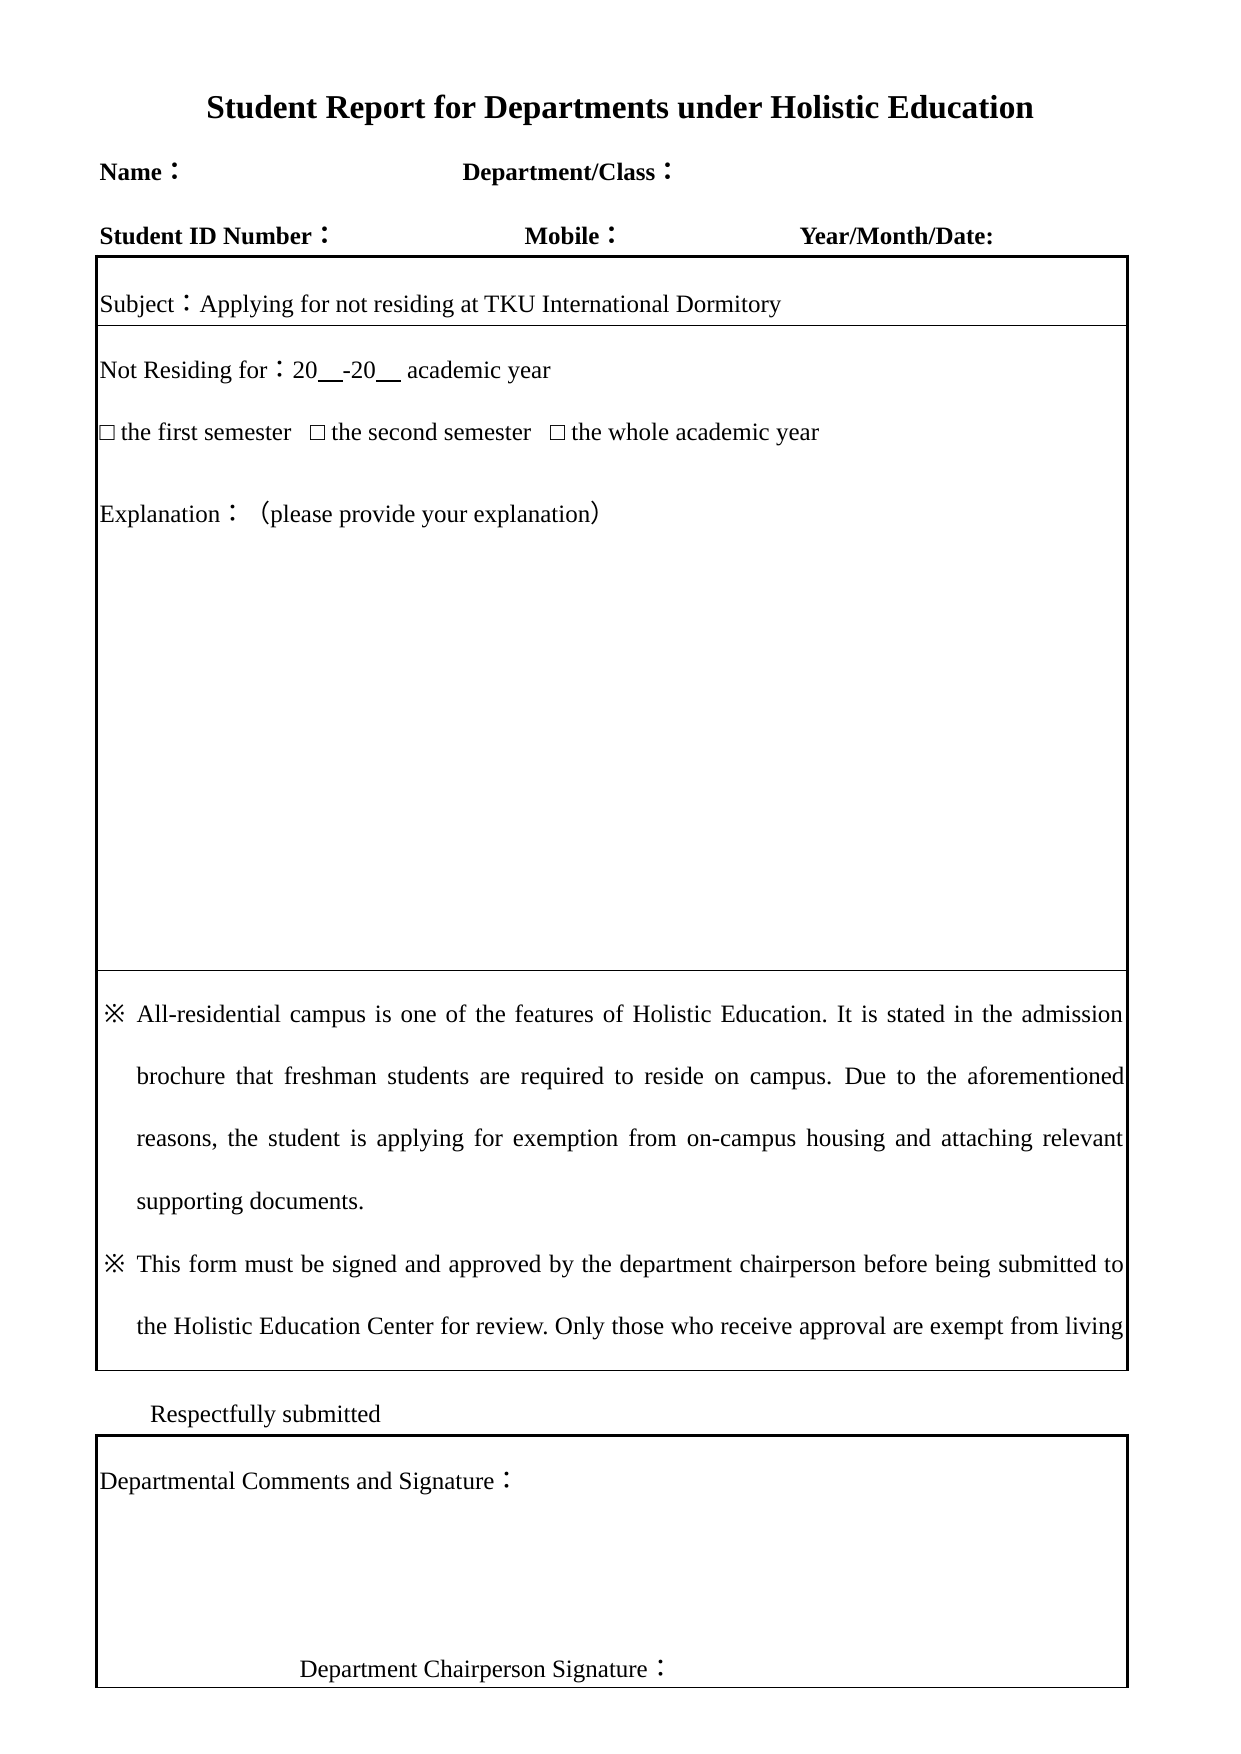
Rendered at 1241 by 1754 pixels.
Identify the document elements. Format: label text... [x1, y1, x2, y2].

table_cell All-residential campus is one of the features of Holistic Education. It is stated in the admission brochure that freshman students are required to reside on campus. Due to the aforementioned reasons, the student is applying for exemption from on-campus housing and attaching relevant supporting documents. This form must be signed and approved by the department chairperson before being submitted to the Holistic Education Center for review. Only those who receive approval are exempt from living on campus. Those who are not approved must live on dormitory during their sophomore year to complete the group learning experience. (I have read and agreed to the above statement and signed at the student signature field.) Student Signature： [98, 971, 1126, 1370]
text Respectfully submitted [150, 1371, 1053, 1434]
table_cell Student ID Number： Mobile： Year/Month/Date: [96, 192, 1128, 254]
table_header Departmental Comments and Signature： Department Chairperson Signature： [98, 1437, 1126, 1687]
table_cell Subject：Applying for not residing at TKU International Dormitory [98, 258, 1126, 325]
table_cell Not Residing for：20 -20 academic year □ the first semester □ the second semester □ the whole academic year Explanation：（please provide your explanation） [98, 326, 1126, 970]
table_header Department/Class： [397, 127, 1128, 192]
text Student Report for Departments under Holistic Education [187, 64, 1053, 127]
table_header Name： [96, 127, 397, 192]
